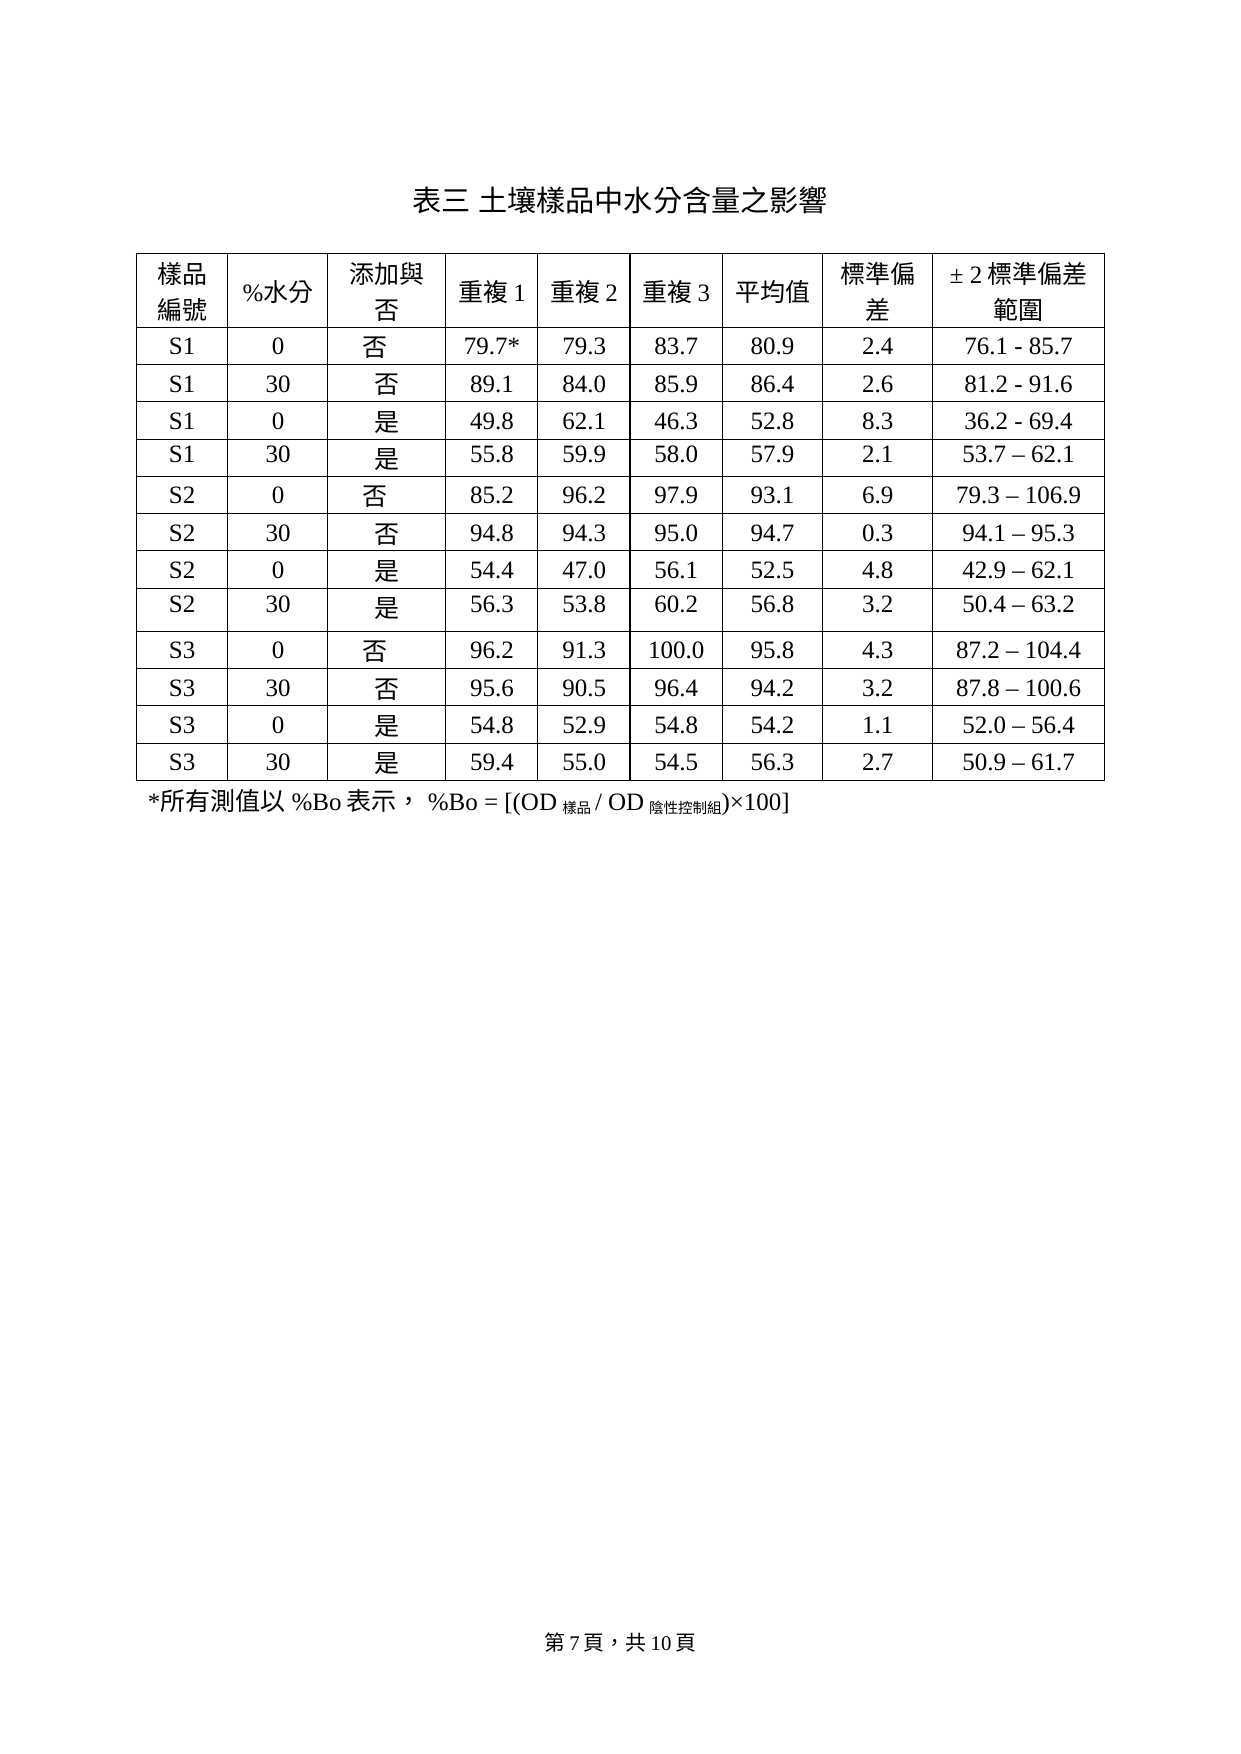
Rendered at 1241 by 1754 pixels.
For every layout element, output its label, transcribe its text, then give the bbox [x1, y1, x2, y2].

table_cell 36.2 - 69.4 [933, 402, 1104, 438]
table_cell 否 [328, 669, 445, 705]
table_cell 56.1 [631, 551, 722, 588]
table_cell 53.7 – 62.1 [933, 440, 1104, 476]
table_cell S2 [137, 514, 227, 550]
table_cell 80.9 [723, 328, 822, 364]
table_cell S1 [137, 328, 227, 364]
table_cell 84.0 [538, 365, 629, 401]
table_cell 79.3 [538, 328, 629, 364]
table_cell S3 [137, 706, 227, 743]
text 表三 土壤樣品中水分含量之影響 [148, 177, 1092, 219]
table_cell S2 [137, 477, 227, 513]
table_cell 否 [328, 365, 445, 401]
table_cell 2.6 [823, 365, 932, 401]
table_cell 59.4 [446, 744, 537, 780]
table_header %水分 [228, 254, 327, 327]
table_cell 0 [228, 328, 327, 364]
table_cell 否 [328, 632, 445, 668]
table_cell 96.2 [538, 477, 629, 513]
table_cell 否 [328, 328, 445, 364]
table_header 標準偏差 [823, 254, 932, 327]
table_cell 87.2 – 104.4 [933, 632, 1104, 668]
table_cell 49.8 [446, 402, 537, 438]
table_cell 56.3 [446, 589, 537, 631]
table_cell 85.9 [631, 365, 722, 401]
table_cell 59.9 [538, 440, 629, 476]
table_cell 55.0 [538, 744, 629, 780]
table_cell 100.0 [631, 632, 722, 668]
table_cell 0 [228, 477, 327, 513]
table_cell 是 [328, 440, 445, 476]
table_cell 91.3 [538, 632, 629, 668]
table_header ± 2標準偏差範圍 [933, 254, 1104, 327]
table_cell 30 [228, 365, 327, 401]
table_cell 54.2 [723, 706, 822, 743]
table_cell 94.7 [723, 514, 822, 550]
table_cell 95.8 [723, 632, 822, 668]
table_cell 76.1 - 85.7 [933, 328, 1104, 364]
table_cell 52.9 [538, 706, 629, 743]
table_cell 52.0 – 56.4 [933, 706, 1104, 743]
table_header 重複1 [446, 254, 537, 327]
table_cell 52.5 [723, 551, 822, 588]
table_cell 94.8 [446, 514, 537, 550]
table_cell 30 [228, 744, 327, 780]
table_cell 83.7 [631, 328, 722, 364]
table_cell 50.9 – 61.7 [933, 744, 1104, 780]
table_cell 0 [228, 632, 327, 668]
table_cell 8.3 [823, 402, 932, 438]
table_cell 4.8 [823, 551, 932, 588]
table_cell 94.1 – 95.3 [933, 514, 1104, 550]
table_cell 97.9 [631, 477, 722, 513]
table_cell S2 [137, 551, 227, 588]
table_cell 89.1 [446, 365, 537, 401]
table_cell 30 [228, 589, 327, 631]
table_cell 87.8 – 100.6 [933, 669, 1104, 705]
table_cell 95.0 [631, 514, 722, 550]
table_cell 96.2 [446, 632, 537, 668]
table_cell 30 [228, 440, 327, 476]
table_cell 86.4 [723, 365, 822, 401]
table_cell 79.7* [446, 328, 537, 364]
table_cell 2.1 [823, 440, 932, 476]
text *所有測值以 %Bo表示， %Bo = [(OD樣品 / OD陰性控制組)×100] [148, 781, 1092, 817]
table_cell S2 [137, 589, 227, 631]
table_cell S3 [137, 632, 227, 668]
table_cell 54.8 [446, 706, 537, 743]
table_cell 62.1 [538, 402, 629, 438]
table_cell S3 [137, 744, 227, 780]
table_header 重複2 [538, 254, 629, 327]
table_cell S1 [137, 365, 227, 401]
table_cell 81.2 - 91.6 [933, 365, 1104, 401]
table_cell 2.4 [823, 328, 932, 364]
table_cell 1.1 [823, 706, 932, 743]
table_cell 47.0 [538, 551, 629, 588]
table_cell 0 [228, 402, 327, 438]
table_cell 是 [328, 551, 445, 588]
table_cell 55.8 [446, 440, 537, 476]
table_cell 52.8 [723, 402, 822, 438]
table_cell 4.3 [823, 632, 932, 668]
table_cell 53.8 [538, 589, 629, 631]
table_cell 0 [228, 706, 327, 743]
table_cell 2.7 [823, 744, 932, 780]
table_header 重複3 [631, 254, 722, 327]
table_cell 30 [228, 514, 327, 550]
table_cell 94.2 [723, 669, 822, 705]
table_cell 54.4 [446, 551, 537, 588]
table_cell 6.9 [823, 477, 932, 513]
table_cell 54.8 [631, 706, 722, 743]
table_cell 56.8 [723, 589, 822, 631]
table_cell 96.4 [631, 669, 722, 705]
table_cell S3 [137, 669, 227, 705]
table_cell 57.9 [723, 440, 822, 476]
table_cell 46.3 [631, 402, 722, 438]
table_cell 42.9 – 62.1 [933, 551, 1104, 588]
table_cell 85.2 [446, 477, 537, 513]
table_cell S1 [137, 402, 227, 438]
table_cell 95.6 [446, 669, 537, 705]
table_cell 否 [328, 477, 445, 513]
table_cell 0 [228, 551, 327, 588]
table_cell 是 [328, 402, 445, 438]
table_cell 94.3 [538, 514, 629, 550]
table_cell 56.3 [723, 744, 822, 780]
table_cell S1 [137, 440, 227, 476]
table_cell 93.1 [723, 477, 822, 513]
table_header 樣品編號 [137, 254, 227, 327]
table_cell 54.5 [631, 744, 722, 780]
table_cell 否 [328, 514, 445, 550]
table_cell 3.2 [823, 669, 932, 705]
table_header 平均值 [723, 254, 822, 327]
table_cell 79.3 – 106.9 [933, 477, 1104, 513]
table_header 添加與否 [328, 254, 445, 327]
table_cell 30 [228, 669, 327, 705]
table_cell 是 [328, 589, 445, 631]
table_cell 60.2 [631, 589, 722, 631]
table_cell 50.4 – 63.2 [933, 589, 1104, 631]
table_cell 3.2 [823, 589, 932, 631]
table_cell 58.0 [631, 440, 722, 476]
table_cell 0.3 [823, 514, 932, 550]
table_cell 是 [328, 706, 445, 743]
table_cell 90.5 [538, 669, 629, 705]
table_cell 是 [328, 744, 445, 780]
